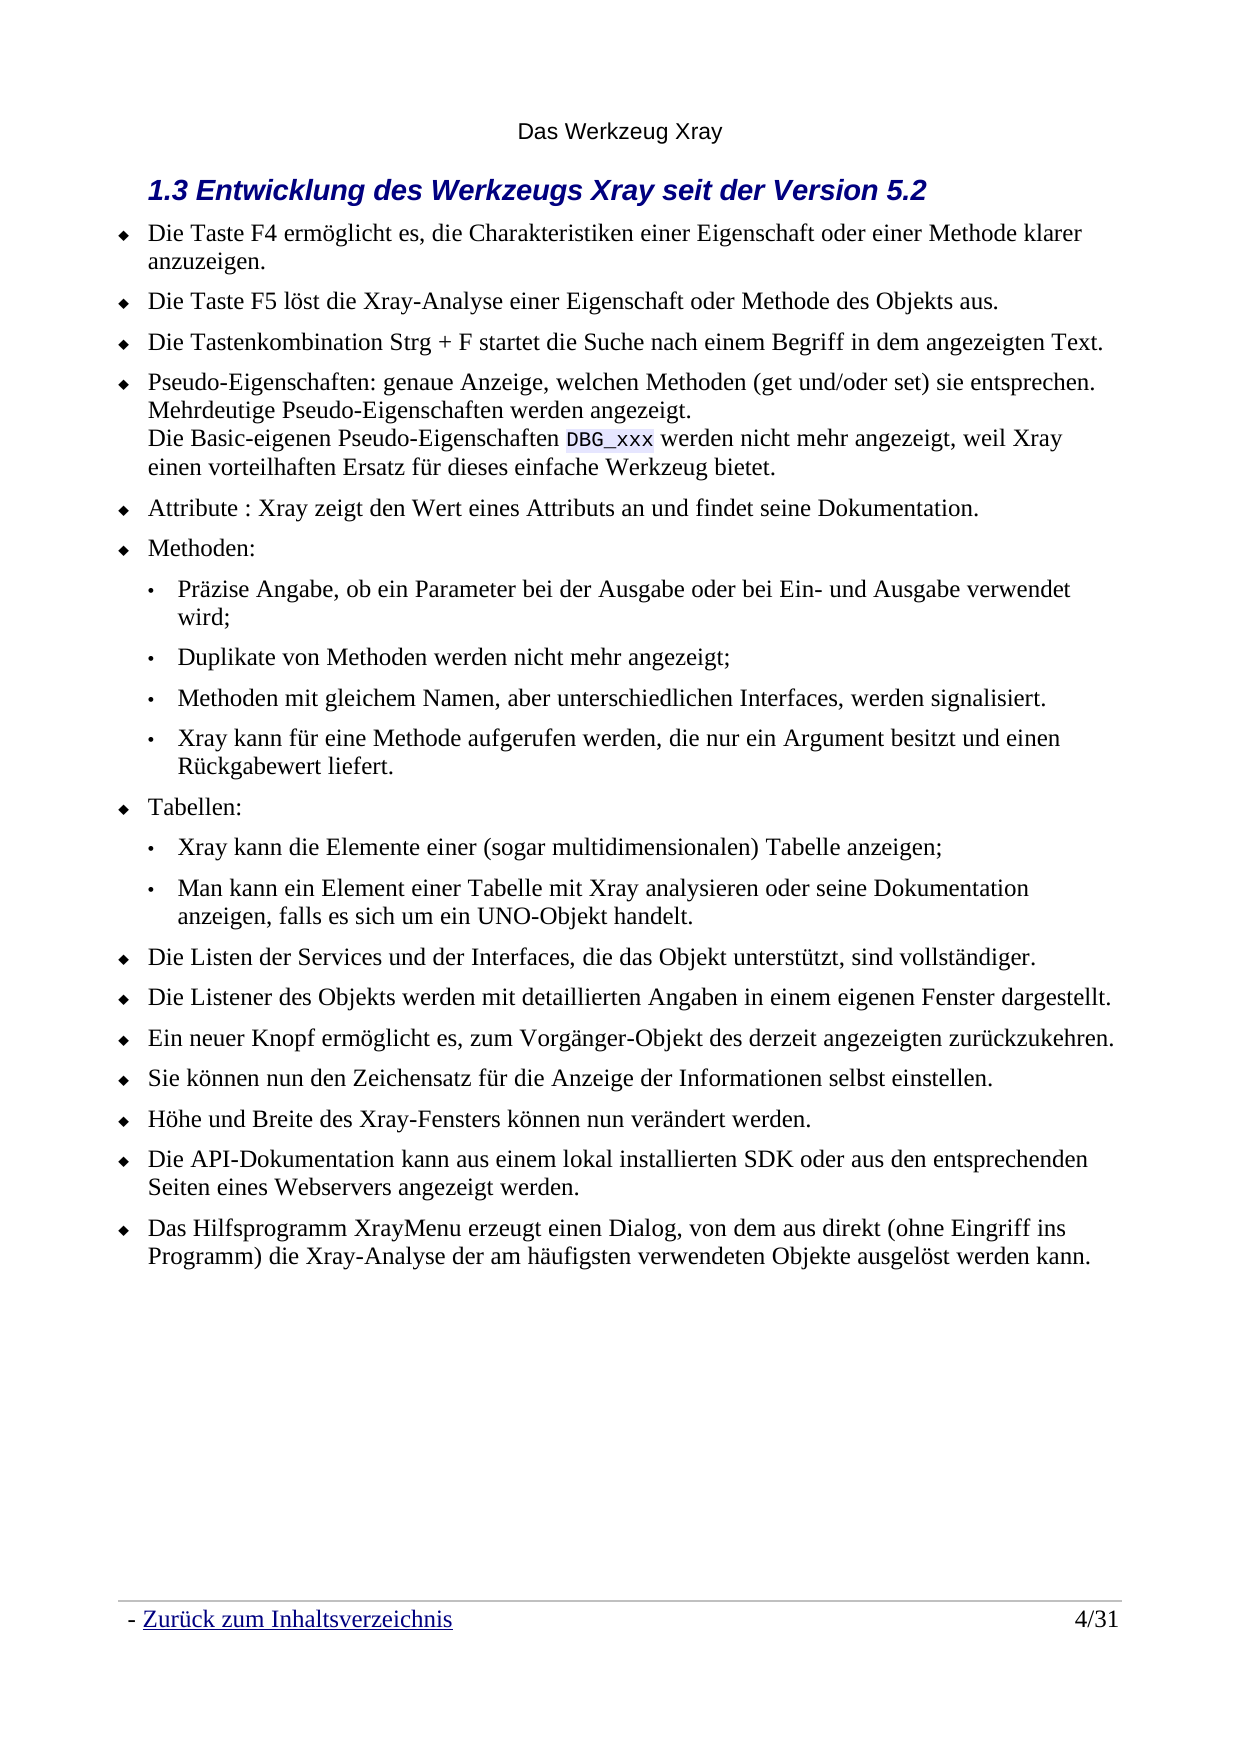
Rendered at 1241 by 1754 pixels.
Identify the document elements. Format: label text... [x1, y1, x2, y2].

list Tabellen: [118, 793, 1122, 821]
list Die Taste F4 ermöglicht es, die Charakteristiken einer Eigenschaft oder einer Methode klarer anzuzeigen. [118, 218, 1122, 274]
subtitle Entwicklung des Werkzeugs Xray seit der Version 5.2 [148, 174, 1122, 206]
list Das Hilfsprogramm XrayMenu erzeugt einen Dialog, von dem aus direkt (ohne Eingriff ins Programm) die Xray-Analyse der am häufigsten verwendeten Objekte ausgelöst werden kann. [118, 1213, 1122, 1269]
list Xray kann die Elemente einer (sogar multidimensionalen) Tabelle anzeigen; [148, 833, 1122, 861]
list Die Taste F5 löst die Xray-Analyse einer Eigenschaft oder Methode des Objekts aus. [118, 287, 1122, 315]
list Die Listen der Services und der Interfaces, die das Objekt unterstützt, sind vollständiger. [118, 942, 1122, 970]
list Ein neuer Knopf ermöglicht es, zum Vorgänger-Objekt des derzeit angezeigten zurückzukehren. [118, 1023, 1122, 1051]
list Sie können nun den Zeichensatz für die Anzeige der Informationen selbst einstellen. [118, 1064, 1122, 1092]
list Pseudo-Eigenschaften: genaue Anzeige, welchen Methoden (get und/oder set) sie entsprechen. Mehrdeutige Pseudo-Eigenschaften werden angezeigt. Die Basic-eigenen Pseudo-Eigenschaften DBG_xxx werden nicht mehr angezeigt, weil Xray einen vorteilhaften Ersatz für dieses einfache Werkzeug bietet. [118, 368, 1122, 481]
list Methoden mit gleichem Namen, aber unterschiedlichen Interfaces, werden signalisiert. [148, 684, 1122, 712]
list Höhe und Breite des Xray-Fensters können nun verändert werden. [118, 1104, 1122, 1132]
list Attribute : Xray zeigt den Wert eines Attributs an und findet seine Dokumentation. [118, 494, 1122, 522]
list Die Listener des Objekts werden mit detaillierten Angaben in einem eigenen Fenster dargestellt. [118, 983, 1122, 1011]
list Die API-Dokumentation kann aus einem lokal installierten SDK oder aus den entsprechenden Seiten eines Webservers angezeigt werden. [118, 1145, 1122, 1201]
list Die Tastenkombination Strg + F startet die Suche nach einem Begriff in dem angezeigten Text. [118, 328, 1122, 356]
list Man kann ein Element einer Tabelle mit Xray analysieren oder seine Dokumentation anzeigen, falls es sich um ein UNO-Objekt handelt. [148, 874, 1122, 930]
list Duplikate von Methoden werden nicht mehr angezeigt; [148, 643, 1122, 671]
list Präzise Angabe, ob ein Parameter bei der Ausgabe oder bei Ein- und Ausgabe verwendet wird; [148, 575, 1122, 631]
list Methoden: [118, 534, 1122, 562]
list Xray kann für eine Methode aufgerufen werden, die nur ein Argument besitzt und einen Rückgabewert liefert. [148, 724, 1122, 780]
